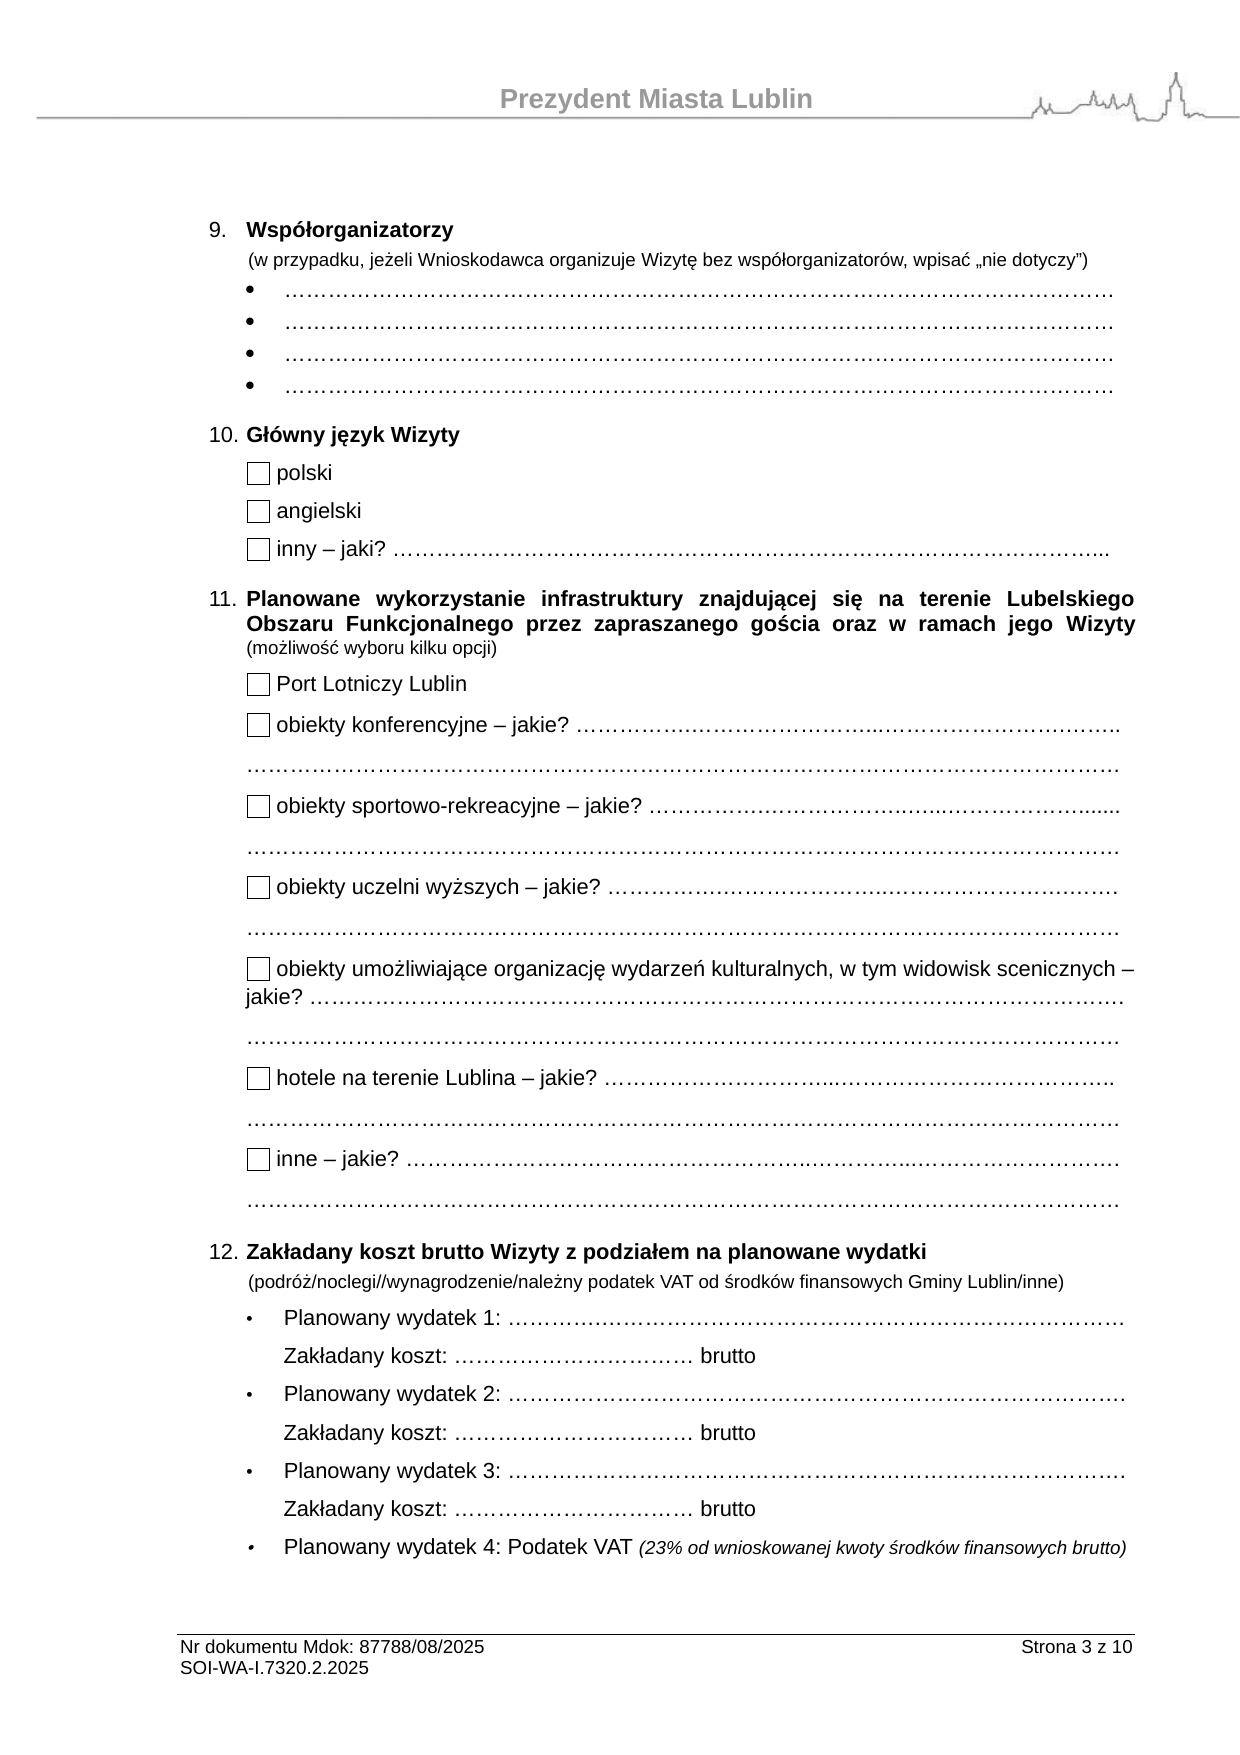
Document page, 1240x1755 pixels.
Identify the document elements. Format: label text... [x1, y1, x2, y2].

text (w przypadku, jeżeli Wnioskodawca organizuje Wizytę bez współorganizatorów, wpisać „nie dotyczy”) [248, 249, 1135, 270]
text Zakładany koszt: …………………………… brutto [283, 1420, 1135, 1445]
text polski [246, 461, 1135, 485]
text obiekty sportowo-rekreacyjne – jakie? …………….………………..…...………………....... [246, 794, 1135, 818]
text ………………………………………………………………………………………………………… [246, 1187, 1135, 1212]
text obiekty uczelni wyższych – jakie? …………….…………………..…………………….……. [246, 875, 1135, 899]
list …………………………………………………………………………………………………… [246, 373, 1135, 398]
text angielski [246, 499, 1135, 523]
text ………………………………………………………………………………………………………… [246, 1025, 1135, 1049]
text inne – jakie? ………………………………………………..…………...………………………. [246, 1147, 1135, 1171]
text ………………………………………………………………………………………………………… [246, 916, 1135, 940]
text ………………………………………………………………………………………………………… [246, 1106, 1135, 1131]
list …………………………………………………………………………………………………… [246, 341, 1135, 366]
list Planowany wydatek 3: …………………………………………………………………………. [246, 1458, 1135, 1483]
text obiekty konferencyjne – jakie? …………….……………………...…………………….…….. [246, 712, 1135, 737]
list Planowany wydatek 1: ………….……………………………………………………………… [246, 1306, 1135, 1330]
list Współorganizatorzy [208, 217, 1135, 242]
text (podróż/noclegi//wynagrodzenie/należny podatek VAT od środków finansowych Gminy Lublin/inne) [248, 1271, 1135, 1292]
list …………………………………………………………………………………………………… [246, 278, 1135, 302]
list …………………………………………………………………………………………………… [246, 309, 1135, 334]
text hotele na terenie Lublina – jakie? …………………………...……………………………….. [246, 1066, 1135, 1090]
text Port Lotniczy Lublin [246, 672, 1135, 696]
text obiekty umożliwiające organizację wydarzeń kulturalnych, w tym widowisk scenicznych – jakie? …………………………………………………………………………………………………. [246, 956, 1135, 1009]
list Planowane wykorzystanie infrastruktury znajdującej się na terenie Lubelskiego Obszaru Funkcjonalnego przez zapraszanego gościa oraz w ramach jego Wizyty (możliwość wyboru kilku opcji) [208, 586, 1135, 658]
picture [36, 72, 1240, 125]
text ………………………………………………………………………………………………………… [246, 834, 1135, 859]
list Planowany wydatek 2: …………………………………………………………………………. [246, 1382, 1135, 1407]
list Planowany wydatek 4: Podatek VAT (23% od wnioskowanej kwoty środków finansowych brutto) [246, 1534, 1135, 1559]
text ………………………………………………………………………………………………………… [246, 753, 1135, 778]
text Zakładany koszt: …………………………… brutto [283, 1496, 1135, 1521]
list Zakładany koszt brutto Wizyty z podziałem na planowane wydatki [208, 1239, 1135, 1264]
text inny – jaki? ……………………………………………………………………………………... [246, 537, 1135, 561]
list Główny język Wizyty [208, 423, 1135, 447]
text Zakładany koszt: …………………………… brutto [283, 1344, 1135, 1368]
